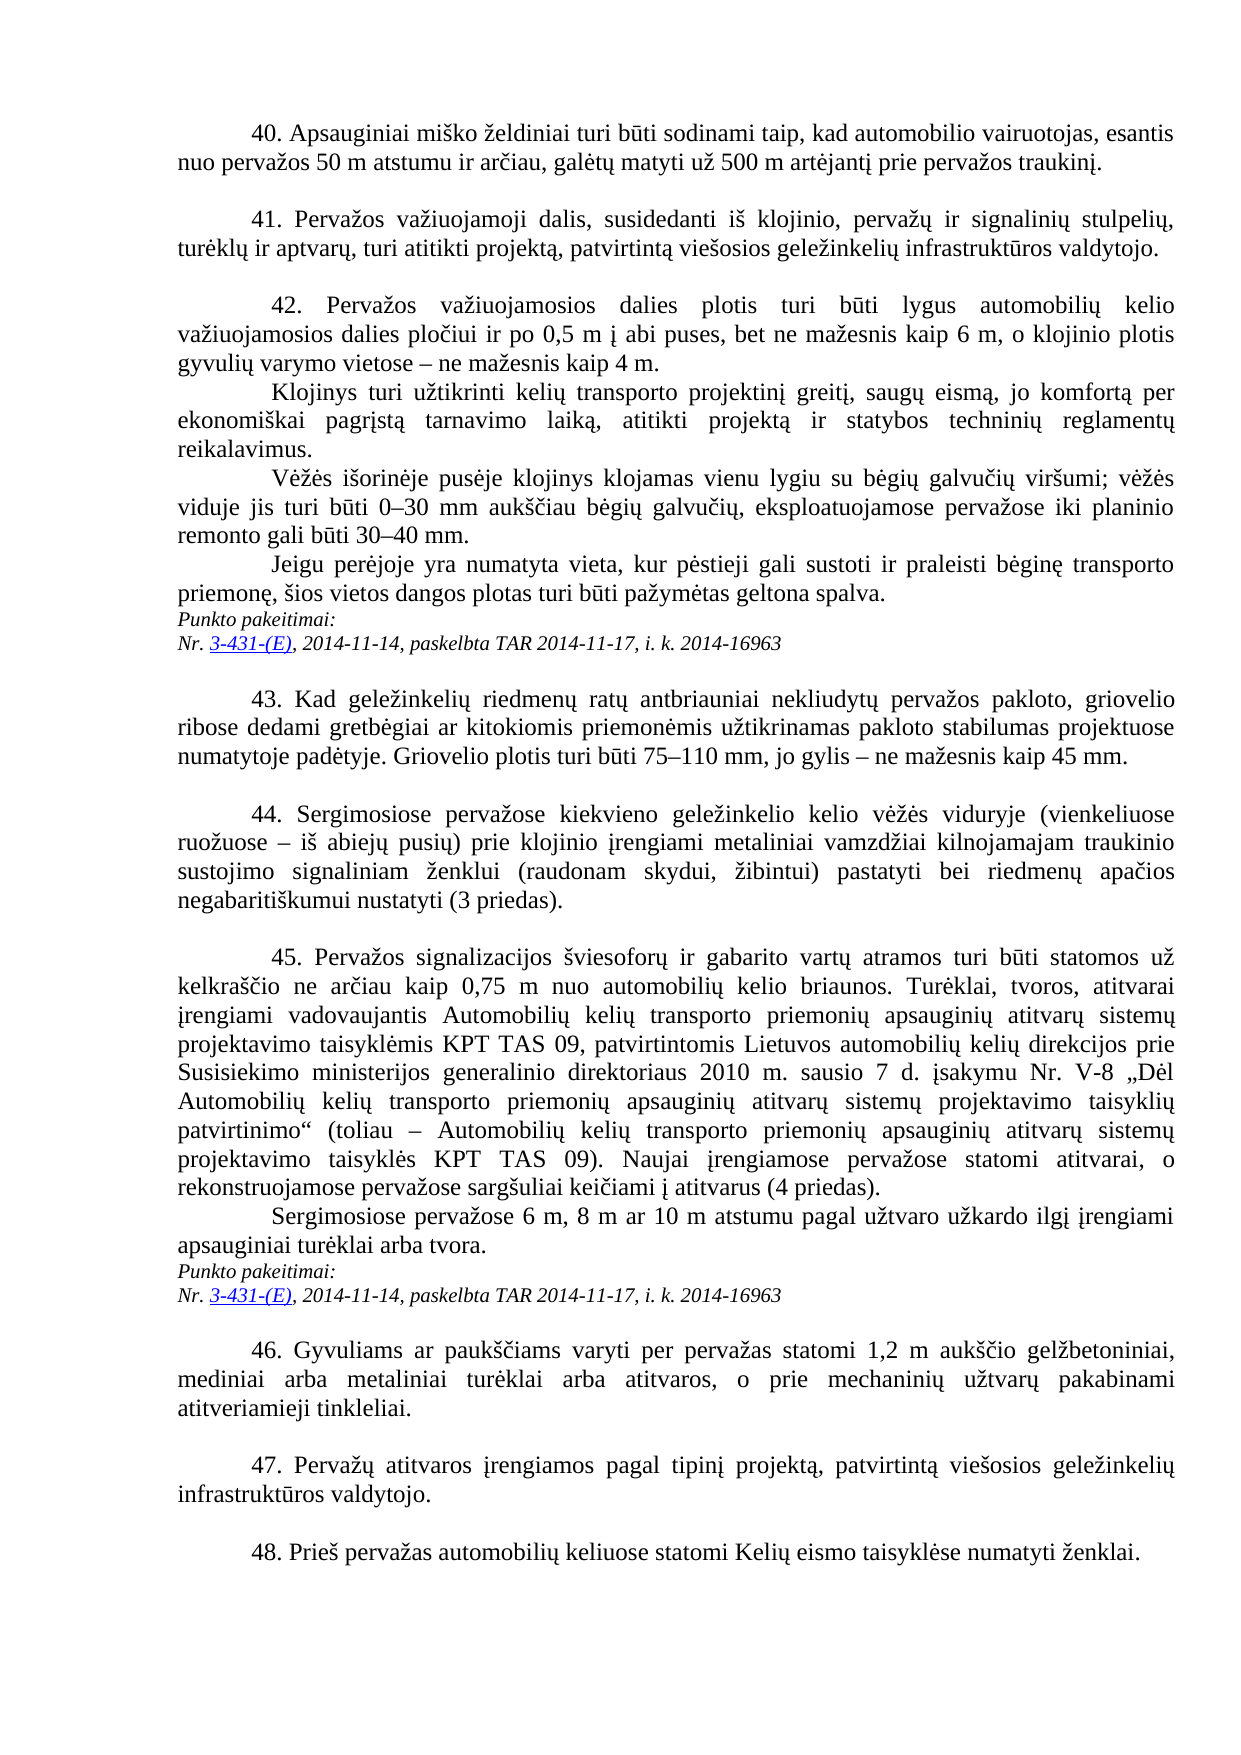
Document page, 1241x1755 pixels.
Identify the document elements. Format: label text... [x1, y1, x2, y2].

text 40. Apsauginiai miško želdiniai turi būti sodinami taip, kad automobilio vairuotojas, esantis nuo pervažos 50 m atstumu ir arčiau, galėtų matyti už 500 m artėjantį prie pervažos traukinį. [177, 118, 1176, 176]
text Punkto pakeitimai: [177, 1259, 1176, 1283]
text 41. Pervažos važiuojamoji dalis, susidedanti iš klojinio, pervažų ir signalinių stulpelių, turėklų ir aptvarų, turi atitikti projektą, patvirtintą viešosios geležinkelių infrastruktūros valdytojo. [177, 204, 1176, 262]
text Nr. 3-431-(E), 2014-11-14, paskelbta TAR 2014-11-17, i. k. 2014-16963 [177, 1283, 1176, 1307]
text Jeigu perėjoje yra numatyta vieta, kur pėstieji gali sustoti ir praleisti bėginę transporto priemonę, šios vietos dangos plotas turi būti pažymėtas geltona spalva. [177, 549, 1176, 607]
text 48. Prieš pervažas automobilių keliuose statomi Kelių eismo taisyklėse numatyti ženklai. [177, 1537, 1176, 1566]
text 46. Gyvuliams ar paukščiams varyti per pervažas statomi 1,2 m aukščio gelžbetoniniai, mediniai arba metaliniai turėklai arba atitvaros, o prie mechaninių užtvarų pakabinami atitveriamieji tinkleliai. [177, 1336, 1176, 1422]
text Klojinys turi užtikrinti kelių transporto projektinį greitį, saugų eismą, jo komfortą per ekonomiškai pagrįstą tarnavimo laiką, atitikti projektą ir statybos techninių reglamentų reikalavimus. [177, 377, 1176, 463]
text 43. Kad geležinkelių riedmenų ratų antbriauniai nekliudytų pervažos pakloto, griovelio ribose dedami gretbėgiai ar kitokiomis priemonėmis užtikrinamas pakloto stabilumas projektuose numatytoje padėtyje. Griovelio plotis turi būti 75–110 mm, jo gylis – ne mažesnis kaip 45 mm. [177, 684, 1176, 770]
text Sergimosiose pervažose 6 m, 8 m ar 10 m atstumu pagal užtvaro užkardo ilgį įrengiami apsauginiai turėklai arba tvora. [177, 1201, 1176, 1259]
text Nr. 3-431-(E), 2014-11-14, paskelbta TAR 2014-11-17, i. k. 2014-16963 [177, 631, 1176, 655]
text 44. Sergimosiose pervažose kiekvieno geležinkelio kelio vėžės viduryje (vienkeliuose ruožuose – iš abiejų pusių) prie klojinio įrengiami metaliniai vamzdžiai kilnojamajam traukinio sustojimo signaliniam ženklui (raudonam skydui, žibintui) pastatyti bei riedmenų apačios negabaritiškumui nustatyti (3 priedas). [177, 799, 1176, 914]
text 45. Pervažos signalizacijos šviesoforų ir gabarito vartų atramos turi būti statomos už kelkraščio ne arčiau kaip 0,75 m nuo automobilių kelio briaunos. Turėklai, tvoros, atitvarai įrengiami vadovaujantis Automobilių kelių transporto priemonių apsauginių atitvarų sistemų projektavimo taisyklėmis KPT TAS 09, patvirtintomis Lietuvos automobilių kelių direkcijos prie Susisiekimo ministerijos generalinio direktoriaus 2010 m. sausio 7 d. įsakymu Nr. V-8 „Dėl Automobilių kelių transporto priemonių apsauginių atitvarų sistemų projektavimo taisyklių patvirtinimo“ (toliau – Automobilių kelių transporto priemonių apsauginių atitvarų sistemų projektavimo taisyklės KPT TAS 09). Naujai įrengiamose pervažose statomi atitvarai, o rekonstruojamose pervažose sargšuliai keičiami į atitvarus (4 priedas). [177, 942, 1176, 1201]
text 42. Pervažos važiuojamosios dalies plotis turi būti lygus automobilių kelio važiuojamosios dalies pločiui ir po 0,5 m į abi puses, bet ne mažesnis kaip 6 m, o klojinio plotis gyvulių varymo vietose – ne mažesnis kaip 4 m. [177, 291, 1176, 377]
text Punkto pakeitimai: [177, 607, 1176, 631]
text 47. Pervažų atitvaros įrengiamos pagal tipinį projektą, patvirtintą viešosios geležinkelių infrastruktūros valdytojo. [177, 1451, 1176, 1508]
text Vėžės išorinėje pusėje klojinys klojamas vienu lygiu su bėgių galvučių viršumi; vėžės viduje jis turi būti 0–30 mm aukščiau bėgių galvučių, eksploatuojamose pervažose iki planinio remonto gali būti 30–40 mm. [177, 463, 1176, 549]
